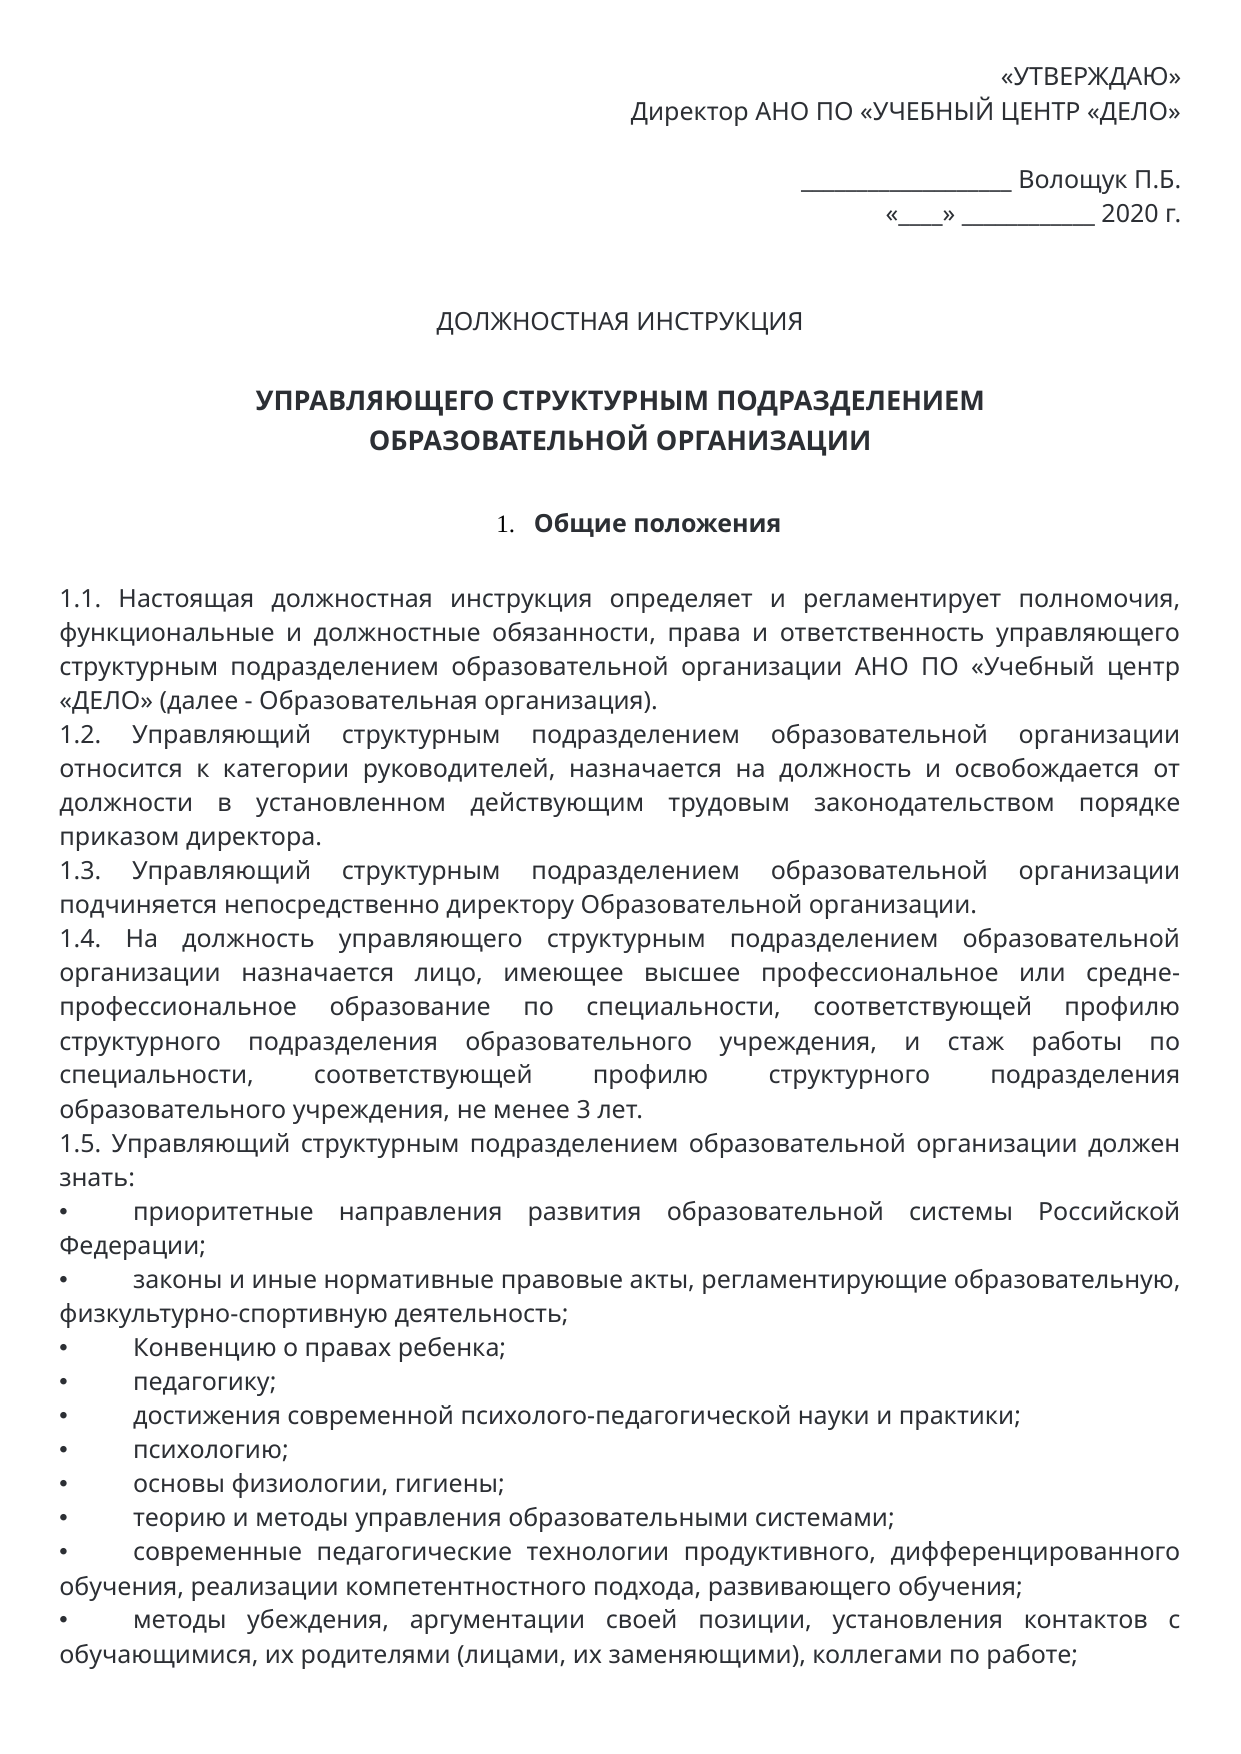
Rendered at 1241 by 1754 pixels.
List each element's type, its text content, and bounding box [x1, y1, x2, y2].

text УПРАВЛЯЮЩЕГО СТРУКТУРНЫМ ПОДРАЗДЕЛЕНИЕМ [59, 377, 1181, 418]
list достижения современной психолого-педагогической науки и практики; [59, 1398, 1181, 1432]
list законы и иные нормативные правовые акты, регламентирующие образовательную, физкультурно-спортивную деятельность; [59, 1262, 1181, 1330]
list методы убеждения, аргументации своей позиции, установления контактов с обучающимися, их родителями (лицами, их заменяющими), коллегами по работе; [59, 1602, 1181, 1670]
text 1.4. На должность управляющего структурным подразделением образовательной организации назначается лицо, имеющее высшее профессиональное или средне-профессиональное образование по специальности, соответствующей профилю структурного подразделения образовательного учреждения, и стаж работы по специальности, соответствующей профилю структурного подразделения образовательного учреждения, не менее 3 лет. [59, 921, 1181, 1125]
list Конвенцию о правах ребенка; [59, 1330, 1181, 1364]
text Директор АНО ПО «УЧЕБНЫЙ ЦЕНТР «ДЕЛО» [59, 93, 1181, 127]
list педагогику; [59, 1364, 1181, 1398]
text «____» ____________ 2020 г. [59, 195, 1181, 229]
list современные педагогические технологии продуктивного, дифференцированного обучения, реализации компетентностного подхода, развивающего обучения; [59, 1534, 1181, 1602]
list психологию; [59, 1432, 1181, 1466]
text ДОЛЖНОСТНАЯ ИНСТРУКЦИЯ [59, 297, 1181, 338]
text 1.1. Настоящая должностная инструкция определяет и регламентирует полномочия, функциональные и должностные обязанности, права и ответственность управляющего структурным подразделением образовательной организации АНО ПО «Учебный центр «ДЕЛО» (далее - Образовательная организация). [59, 580, 1181, 717]
list основы физиологии, гигиены; [59, 1466, 1181, 1500]
text ___________________ Волощук П.Б. [59, 161, 1181, 195]
text «УТВЕРЖДАЮ» [59, 59, 1181, 93]
text 1.5. Управляющий структурным подразделением образовательной организации должен знать: [59, 1125, 1181, 1193]
list теорию и методы управления образовательными системами; [59, 1500, 1181, 1534]
text 1.3. Управляющий структурным подразделением образовательной организации подчиняется непосредственно директору Образовательной организации. [59, 853, 1181, 921]
text ОБРАЗОВАТЕЛЬНОЙ ОРГАНИЗАЦИИ [59, 418, 1181, 458]
text 1.2. Управляющий структурным подразделением образовательной организации относится к категории руководителей, назначается на должность и освобождается от должности в установленном действующим трудовым законодательством порядке приказом директора. [59, 717, 1181, 853]
list приоритетные направления развития образовательной системы Российской Федерации; [59, 1193, 1181, 1262]
list Общие положения [97, 499, 1181, 540]
